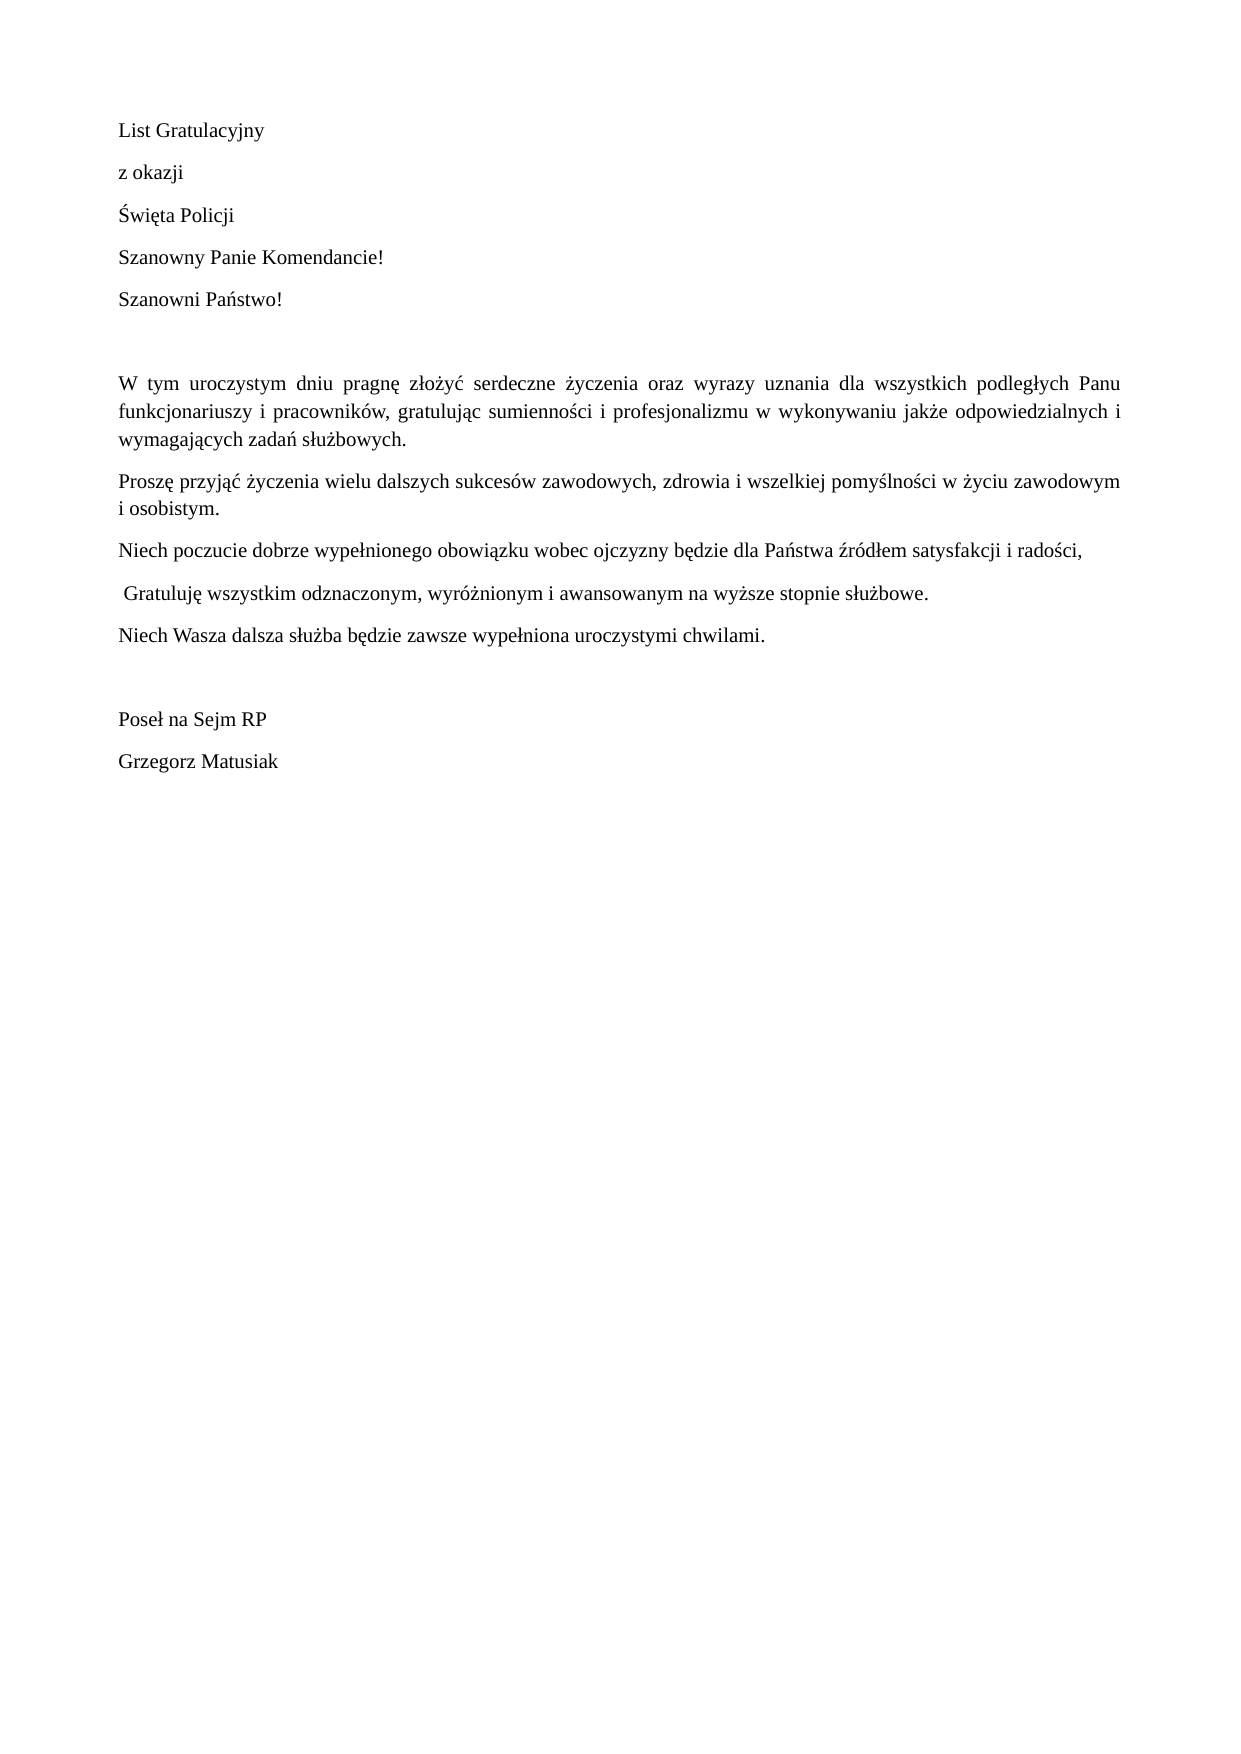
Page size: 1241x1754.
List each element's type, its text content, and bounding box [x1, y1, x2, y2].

text Poseł na Sejm RP [118, 707, 1122, 731]
text Gratuluję wszystkim odznaczonym, wyróżnionym i awansowanym na wyższe stopnie służbowe. [118, 581, 1122, 605]
text W tym uroczystym dniu pragnę złożyć serdeczne życzenia oraz wyrazy uznania dla wszystkich podległych Panu funkcjonariuszy i pracowników, gratulując sumienności i profesjonalizmu w wykonywaniu jakże odpowiedzialnych i wymagających zadań służbowych. [118, 371, 1122, 451]
text z okazji [118, 160, 1122, 184]
text Niech Wasza dalsza służba będzie zawsze wypełniona uroczystymi chwilami. [118, 623, 1122, 647]
text Niech poczucie dobrze wypełnionego obowiązku wobec ojczyzny będzie dla Państwa źródłem satysfakcji i radości, [118, 538, 1122, 562]
text Grzegorz Matusiak [118, 749, 1122, 773]
text List Gratulacyjny [118, 118, 1122, 142]
text Szanowni Państwo! [118, 287, 1122, 311]
text Święta Policji [118, 202, 1122, 227]
text Proszę przyjąć życzenia wielu dalszych sukcesów zawodowych, zdrowia i wszelkiej pomyślności w życiu zawodowym i osobistym. [118, 469, 1122, 520]
text Szanowny Panie Komendancie! [118, 245, 1122, 269]
